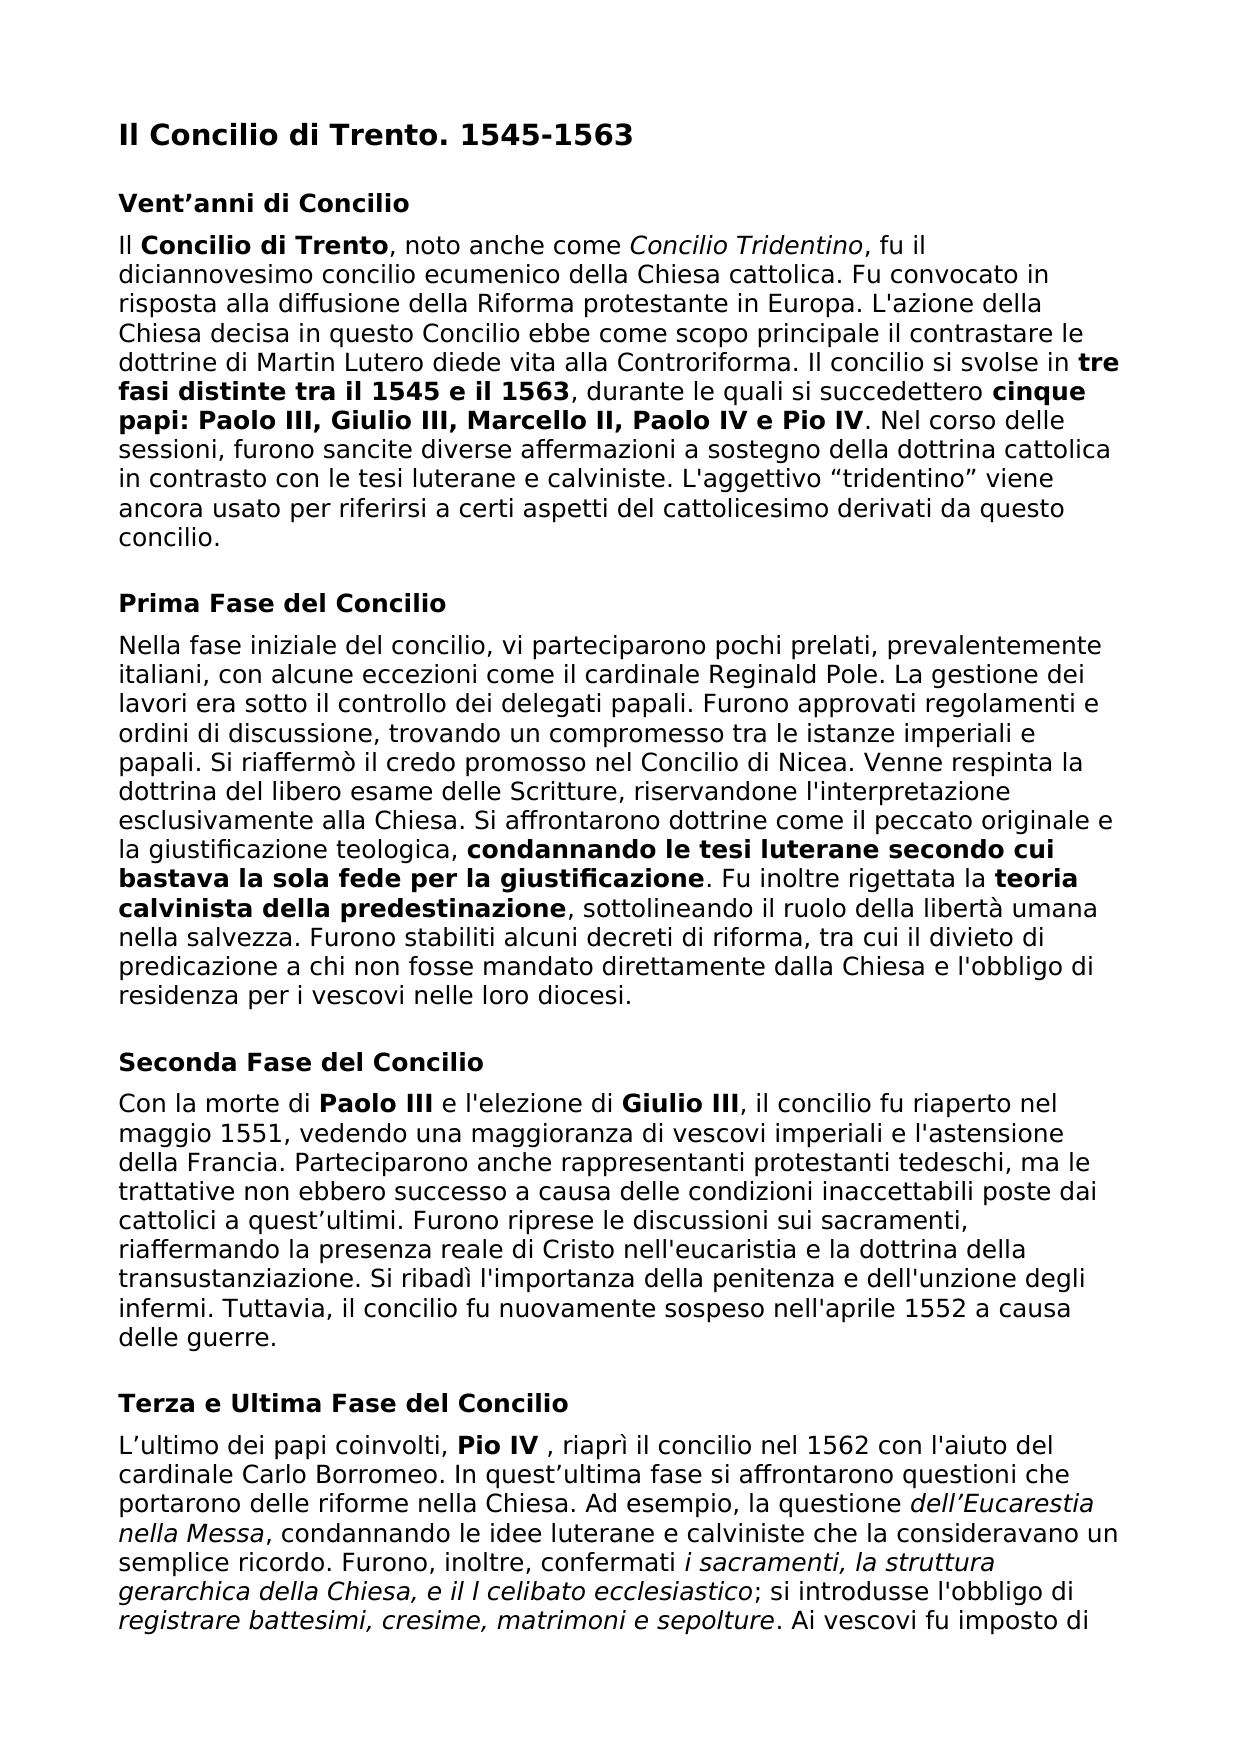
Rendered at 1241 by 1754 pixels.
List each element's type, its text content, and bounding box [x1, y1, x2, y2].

subtitle Il Concilio di Trento. 1545-1563 [118, 118, 1122, 152]
text Il Concilio di Trento, noto anche come Concilio Tridentino, fu il diciannovesimo concilio ecumenico della Chiesa cattolica. Fu convocato in risposta alla diffusione della Riforma protestante in Europa. L'azione della Chiesa decisa in questo Concilio ebbe come scopo principale il contrastare le dottrine di Martin Lutero diede vita alla Controriforma. Il concilio si svolse in tre fasi distinte tra il 1545 e il 1563, durante le quali si succedettero cinque papi: Paolo III, Giulio III, Marcello II, Paolo IV e Pio IV. Nel corso delle sessioni, furono sancite diverse affermazioni a sostegno della dottrina cattolica in contrasto con le tesi luterane e calviniste. L'aggettivo “tridentino” viene ancora usato per riferirsi a certi aspetti del cattolicesimo derivati da questo concilio. [118, 231, 1122, 552]
text L’ultimo dei papi coinvolti, Pio IV , riaprì il concilio nel 1562 con l'aiuto del cardinale Carlo Borromeo. In quest’ultima fase si affrontarono questioni che portarono delle riforme nella Chiesa. Ad esempio, la questione dell’Eucarestia nella Messa, condannando le idee luterane e calviniste che la consideravano un semplice ricordo. Furono, inoltre, confermati i sacramenti, la struttura gerarchica della Chiesa, e il l celibato ecclesiastico; si introdusse l'obbligo di registrare battesimi, cresime, matrimoni e sepolture. Ai vescovi fu imposto di [118, 1431, 1122, 1635]
text Con la morte di Paolo III e l'elezione di Giulio III, il concilio fu riaperto nel maggio 1551, vedendo una maggioranza di vescovi imperiali e l'astensione della Francia. Parteciparono anche rappresentanti protestanti tedeschi, ma le trattative non ebbero successo a causa delle condizioni inaccettabili poste dai cattolici a quest’ultimi. Furono riprese le discussioni sui sacramenti, riaffermando la presenza reale di Cristo nell'eucaristia e la dottrina della transustanziazione. Si ribadì l'importanza della penitenza e dell'unzione degli infermi. Tuttavia, il concilio fu nuovamente sospeso nell'aprile 1552 a causa delle guerre. [118, 1089, 1122, 1352]
subtitle Seconda Fase del Concilio [118, 1048, 1122, 1077]
subtitle Prima Fase del Concilio [118, 589, 1122, 619]
subtitle Terza e Ultima Fase del Concilio [118, 1389, 1122, 1419]
subtitle Vent’anni di Concilio [118, 189, 1122, 219]
text Nella fase iniziale del concilio, vi parteciparono pochi prelati, prevalentemente italiani, con alcune eccezioni come il cardinale Reginald Pole. La gestione dei lavori era sotto il controllo dei delegati papali. Furono approvati regolamenti e ordini di discussione, trovando un compromesso tra le istanze imperiali e papali. Si riaffermò il credo promosso nel Concilio di Nicea. Venne respinta la dottrina del libero esame delle Scritture, riservandone l'interpretazione esclusivamente alla Chiesa. Si affrontarono dottrine come il peccato originale e la giustificazione teologica, condannando le tesi luterane secondo cui bastava la sola fede per la giustificazione. Fu inoltre rigettata la teoria calvinista della predestinazione, sottolineando il ruolo della libertà umana nella salvezza. Furono stabiliti alcuni decreti di riforma, tra cui il divieto di predicazione a chi non fosse mandato direttamente dalla Chiesa e l'obbligo di residenza per i vescovi nelle loro diocesi. [118, 631, 1122, 1010]
